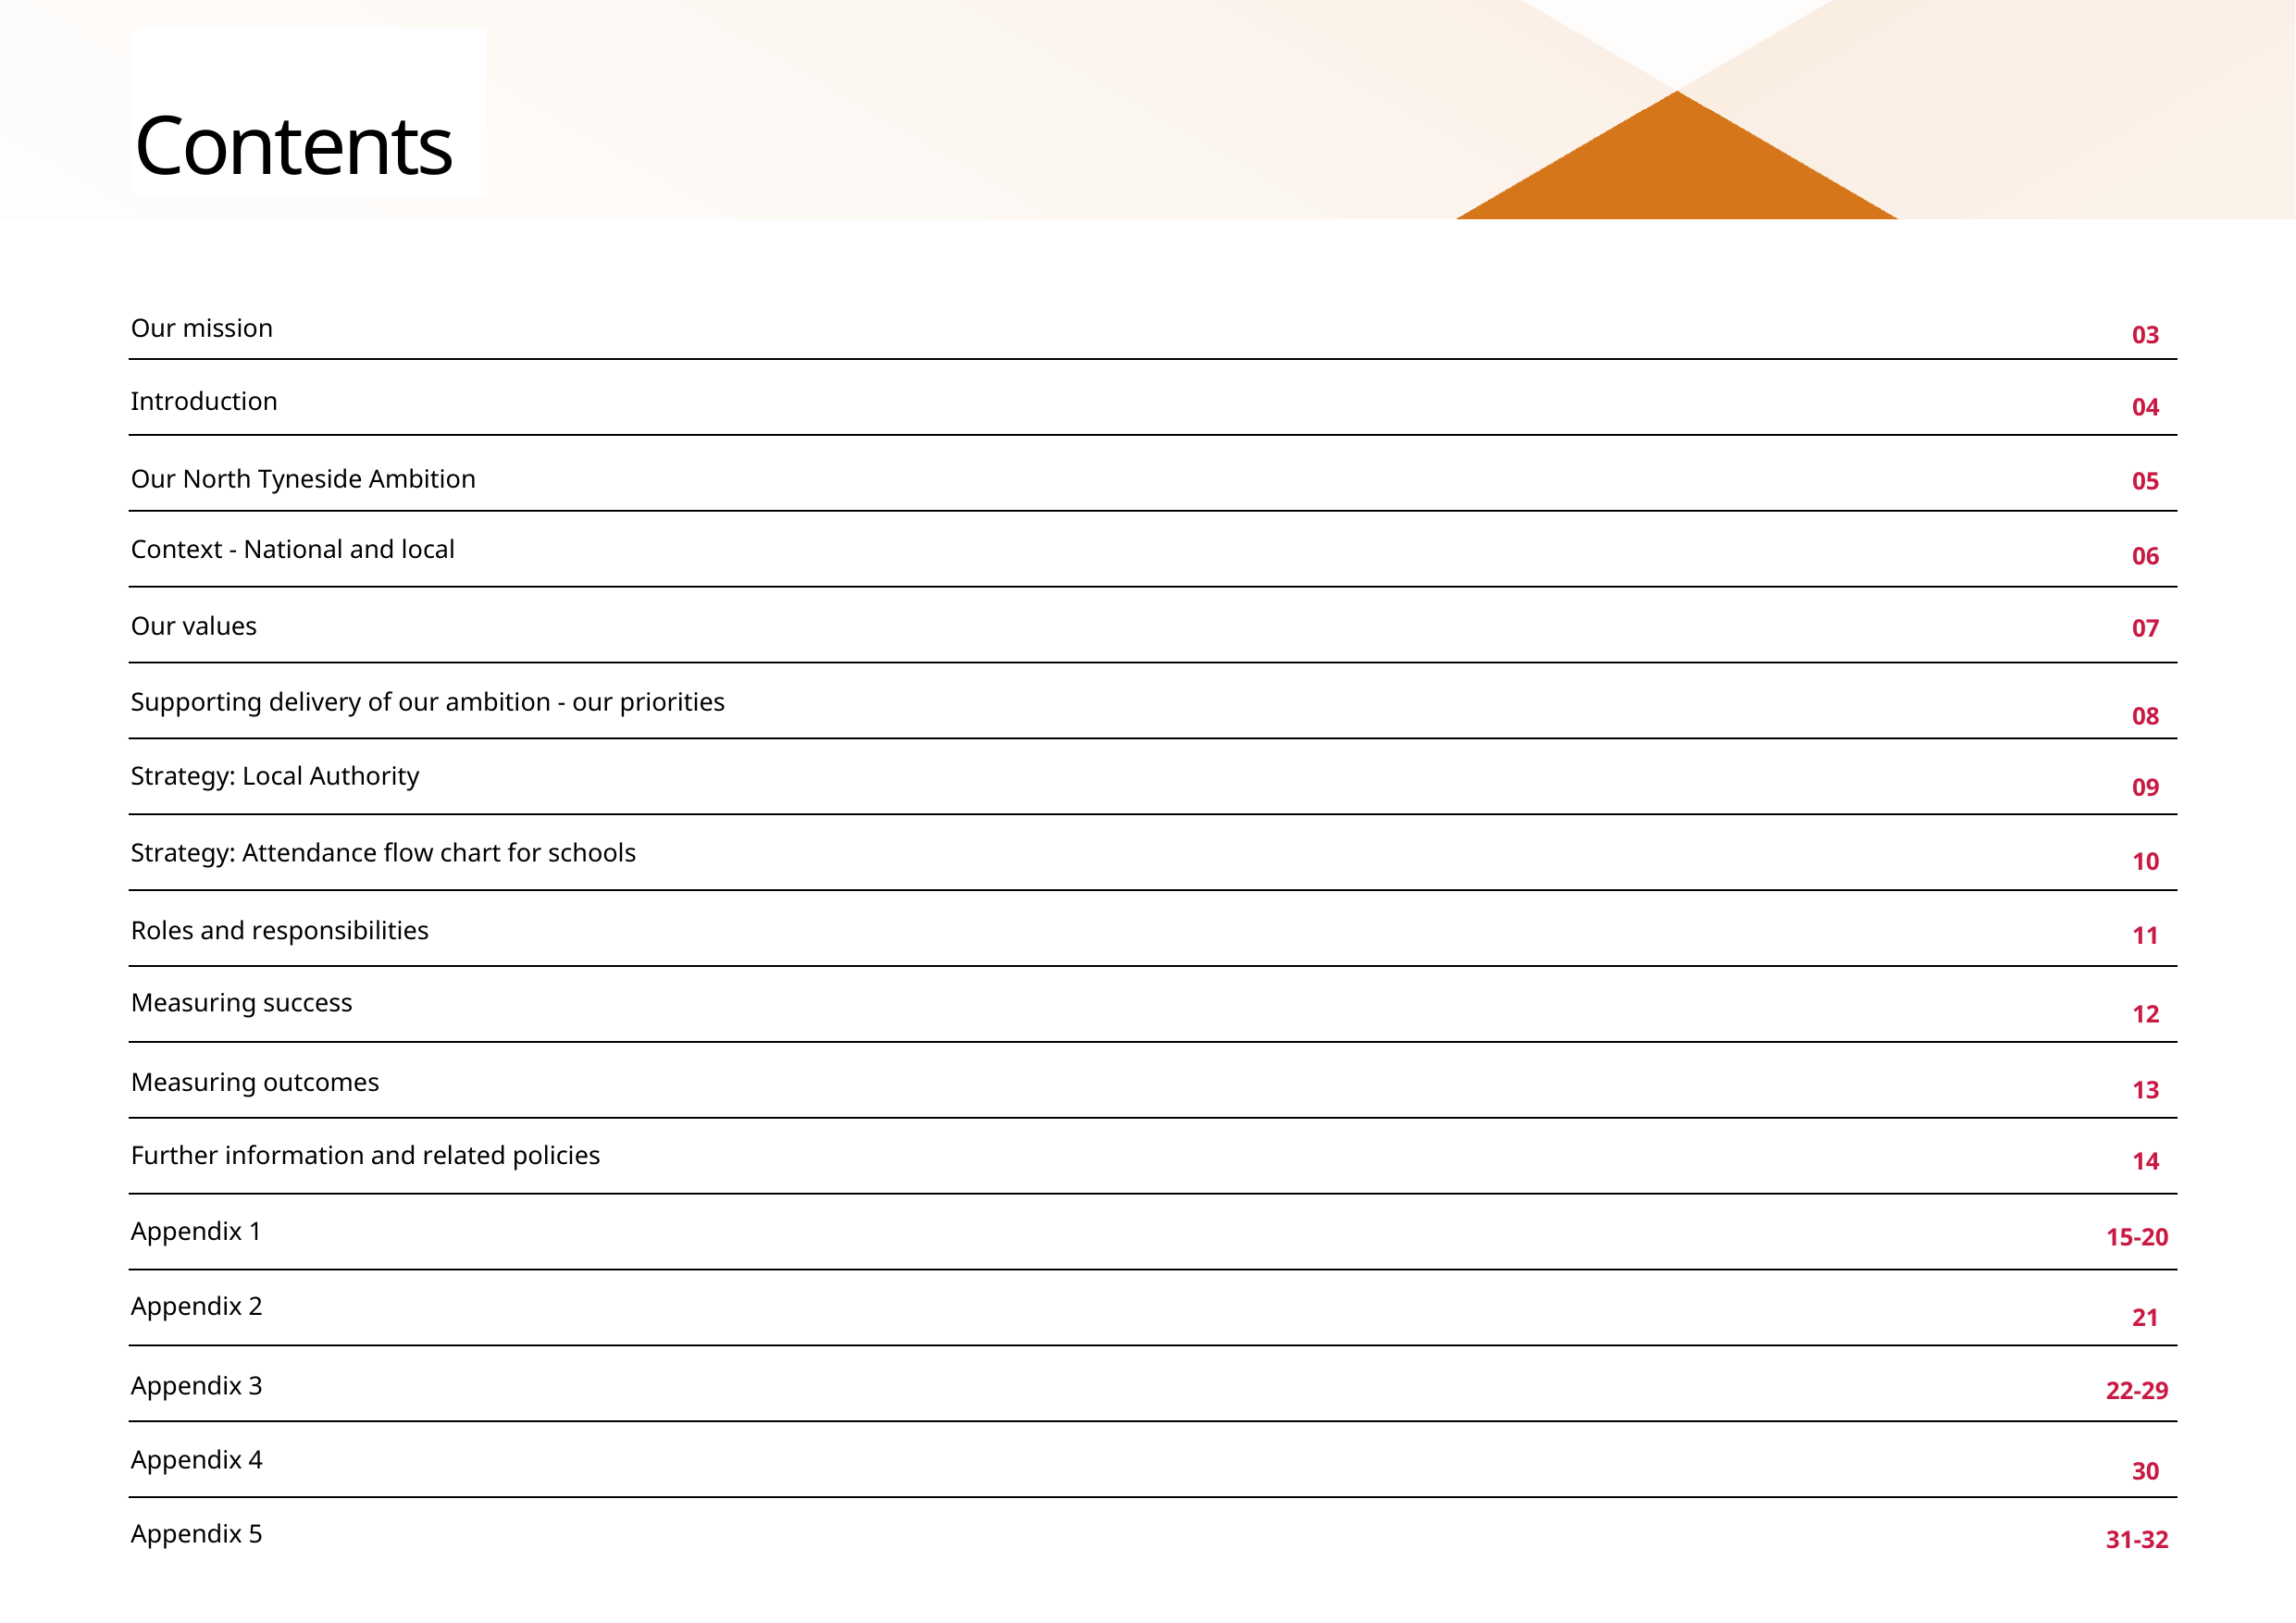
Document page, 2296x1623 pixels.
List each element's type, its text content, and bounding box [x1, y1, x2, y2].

table_header [1423, 278, 1443, 358]
table_cell 14 [1443, 1119, 2178, 1193]
table_cell 05 [1443, 436, 2178, 510]
table_cell Appendix 4 [129, 1422, 1422, 1496]
table_cell [1423, 815, 1443, 889]
table_cell Strategy: Attendance flow chart for schools [129, 815, 1422, 889]
table_cell Introduction [129, 360, 1422, 434]
table_cell [1423, 1498, 1443, 1553]
table_cell 07 [1443, 588, 2178, 662]
table_header 03 [1443, 278, 2178, 358]
table_cell Supporting delivery of our ambition - our priorities [129, 663, 1422, 737]
table_cell Appendix 5 [129, 1498, 1422, 1553]
table_cell [1423, 360, 1443, 434]
table_cell [1423, 1195, 1443, 1269]
table_cell Measuring outcomes [129, 1043, 1422, 1117]
table_cell 15-20 [1443, 1195, 2178, 1269]
table_cell 09 [1443, 739, 2178, 813]
table_cell [1423, 663, 1443, 737]
table_cell 30 [1443, 1422, 2178, 1496]
table_cell 04 [1443, 360, 2178, 434]
table_cell 31-32 [1443, 1498, 2178, 1553]
table_cell [1423, 512, 1443, 586]
table_cell 13 [1443, 1043, 2178, 1117]
table_cell Measuring success [129, 967, 1422, 1041]
table_cell Our North Tyneside Ambition [129, 436, 1422, 510]
table_cell [1423, 588, 1443, 662]
table_cell [1423, 891, 1443, 965]
table_cell Further information and related policies [129, 1119, 1422, 1193]
table_cell 12 [1443, 967, 2178, 1041]
table_cell [1423, 1270, 1443, 1344]
table_cell 08 [1443, 663, 2178, 737]
table_cell [1423, 1043, 1443, 1117]
table_cell [1423, 1119, 1443, 1193]
table_cell Context - National and local [129, 512, 1422, 586]
table_cell 22-29 [1443, 1346, 2178, 1420]
table_header Our mission [129, 278, 1422, 358]
table_cell Appendix 1 [129, 1195, 1422, 1269]
table_cell Appendix 3 [129, 1346, 1422, 1420]
text Contents [133, 89, 487, 195]
table_cell [1423, 1422, 1443, 1496]
table_cell Strategy: Local Authority [129, 739, 1422, 813]
table_cell [1423, 967, 1443, 1041]
table_cell Roles and responsibilities [129, 891, 1422, 965]
table_cell [1423, 436, 1443, 510]
table_cell [1423, 739, 1443, 813]
table_cell 06 [1443, 512, 2178, 586]
table_cell Appendix 2 [129, 1270, 1422, 1344]
table_cell 11 [1443, 891, 2178, 965]
table_cell Our values [129, 588, 1422, 662]
table_cell 10 [1443, 815, 2178, 889]
table_cell 21 [1443, 1270, 2178, 1344]
table_cell [1423, 1346, 1443, 1420]
